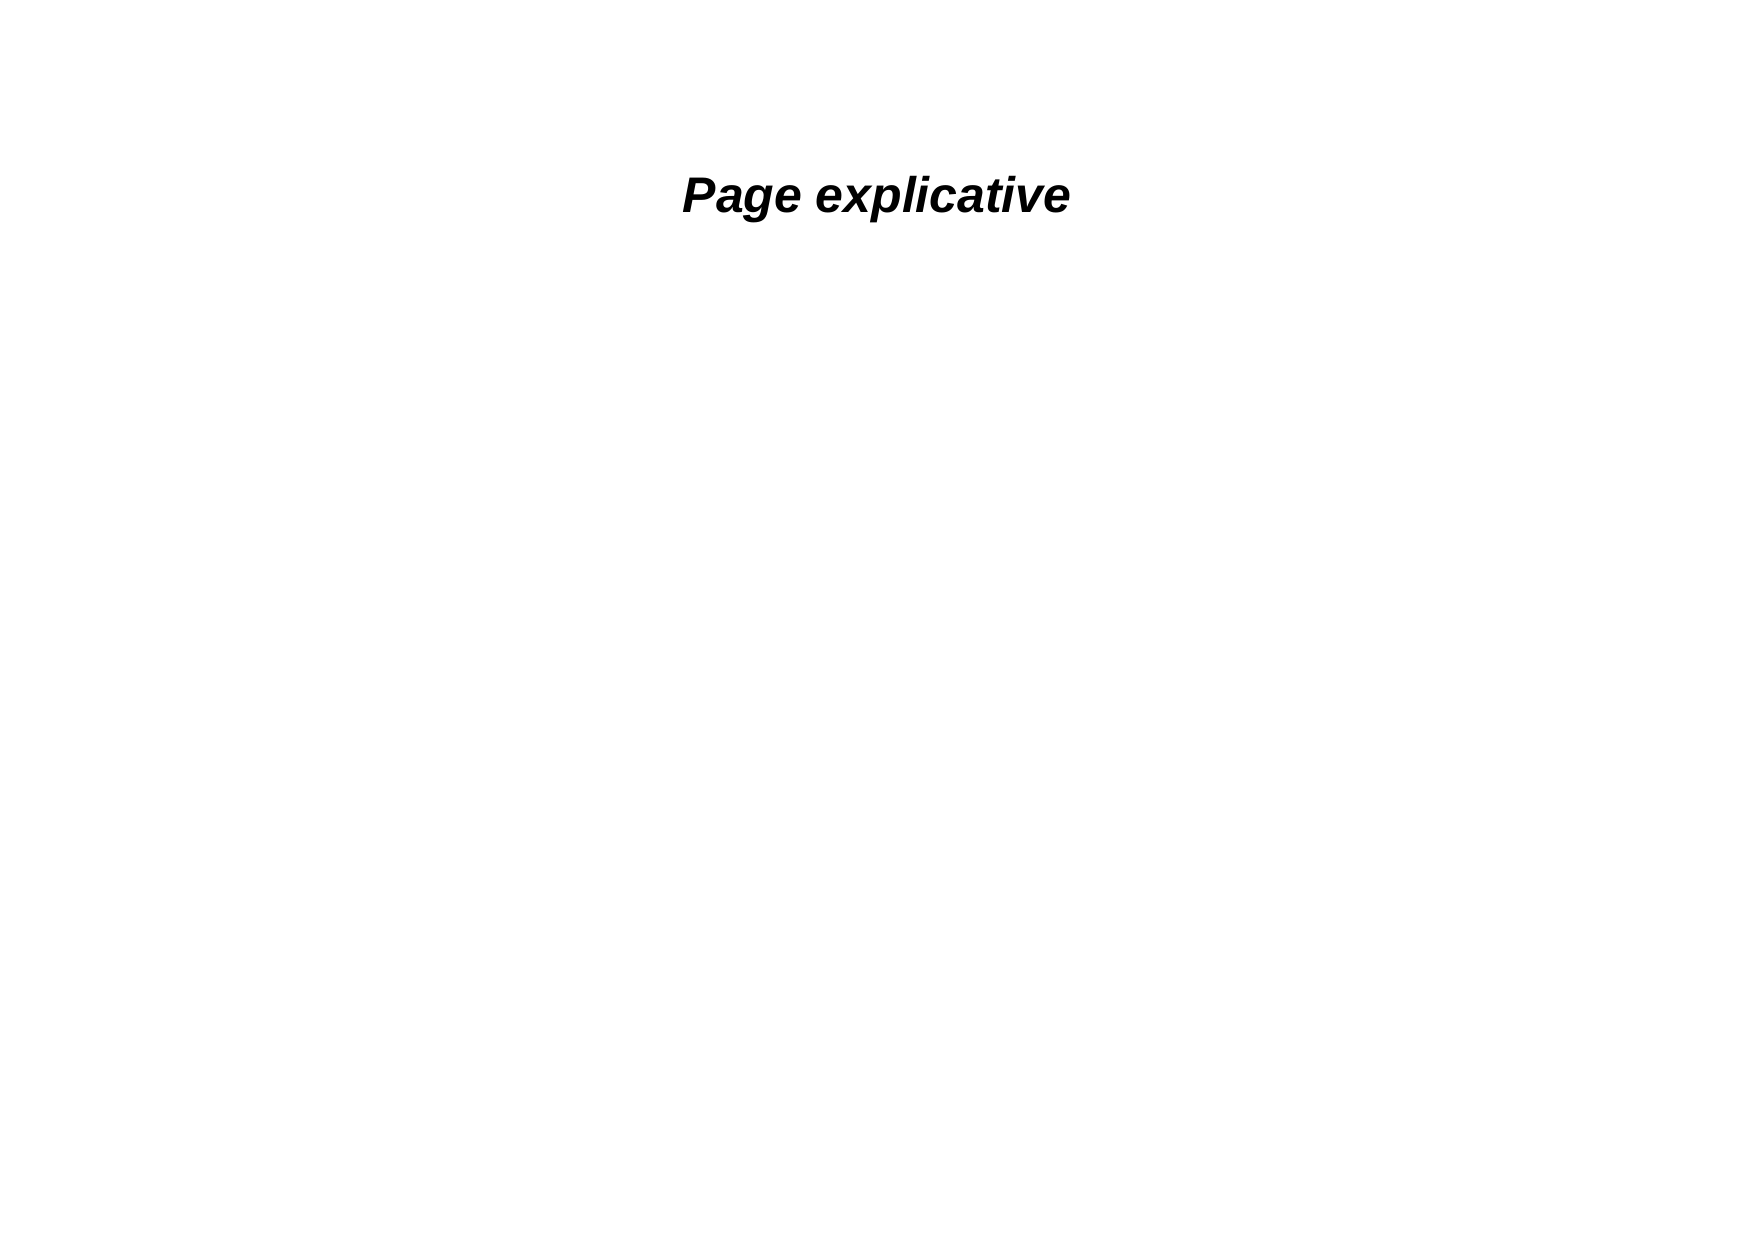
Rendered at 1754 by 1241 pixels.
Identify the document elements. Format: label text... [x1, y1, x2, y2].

text Page explicative [75, 165, 1679, 223]
